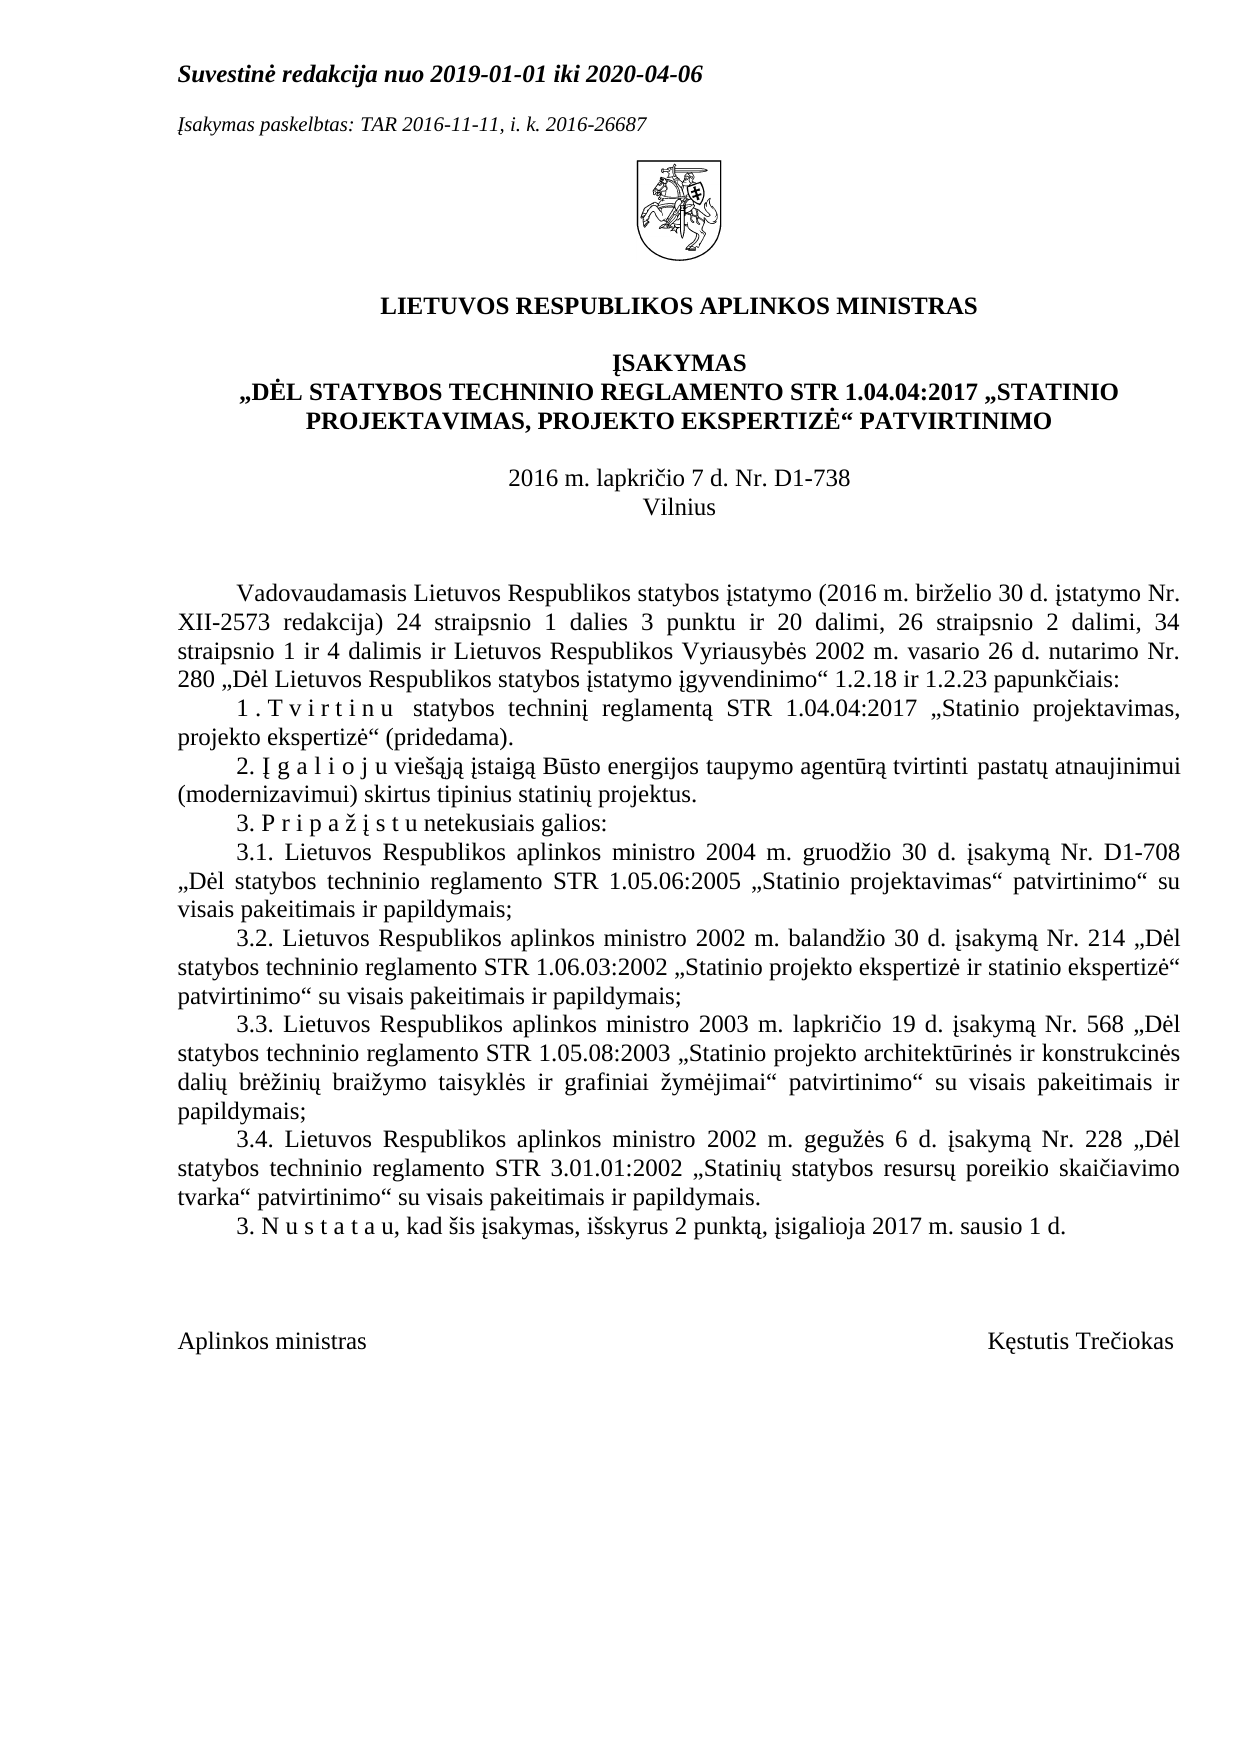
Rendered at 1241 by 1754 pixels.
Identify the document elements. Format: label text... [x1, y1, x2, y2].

text „DĖL STATYBOS TECHNINIO REGLAMENTO STR 1.04.04:2017 „STATINIO PROJEKTAVIMAS, projekto ekspertizė“ PATVIRTINIMO [177, 377, 1181, 434]
text 3.3. Lietuvos Respublikos aplinkos ministro 2003 m. lapkričio 19 d. įsakymą Nr. 568 „Dėl statybos techninio reglamento STR 1.05.08:2003 „Statinio projekto architektūrinės ir konstrukcinės dalių brėžinių braižymo taisyklės ir grafiniai žymėjimai“ patvirtinimo“ su visais pakeitimais ir papildymais; [177, 1009, 1181, 1124]
text 2. Į g a l i o j u viešąją įstaigą Būsto energijos taupymo agentūrą tvirtinti pastatų atnaujinimui (modernizavimui) skirtus tipinius statinių projektus. [177, 751, 1181, 808]
text 3.2. Lietuvos Respublikos aplinkos ministro 2002 m. balandžio 30 d. įsakymą Nr. 214 „Dėl statybos techninio reglamento STR 1.06.03:2002 „Statinio projekto ekspertizė ir statinio ekspertizė“ patvirtinimo“ su visais pakeitimais ir papildymais; [177, 923, 1181, 1009]
text Vilnius [177, 492, 1181, 521]
text Įsakymas paskelbtas: TAR 2016-11-11, i. k. 2016-26687 [177, 112, 1181, 136]
text 3. P r i p a ž į s t u netekusiais galios: [177, 808, 1181, 837]
text 2016 m. lapkričio 7 d. Nr. D1-738 [177, 463, 1181, 492]
text Aplinkos ministras Kęstutis Trečiokas [177, 1326, 1181, 1354]
text Vadovaudamasis Lietuvos Respublikos statybos įstatymo (2016 m. birželio 30 d. įstatymo Nr. XII-2573 redakcija) 24 straipsnio 1 dalies 3 punktu ir 20 dalimi, 26 straipsnio 2 dalimi, 34 straipsnio 1 ir 4 dalimis ir Lietuvos Respublikos Vyriausybės 2002 m. vasario 26 d. nutarimo Nr. 280 „Dėl Lietuvos Respublikos statybos įstatymo įgyvendinimo“ 1.2.18 ir 1.2.23 papunkčiais: [177, 578, 1181, 693]
text 1.Tvirtinu statybos techninį reglamentą STR 1.04.04:2017 „Statinio projektavimas, projekto ekspertizė“ (pridedama). [177, 693, 1181, 751]
text 3.1. Lietuvos Respublikos aplinkos ministro 2004 m. gruodžio 30 d. įsakymą Nr. D1-708 „Dėl statybos techninio reglamento STR 1.05.06:2005 „Statinio projektavimas“ patvirtinimo“ su visais pakeitimais ir papildymais; [177, 837, 1181, 923]
text 3.4. Lietuvos Respublikos aplinkos ministro 2002 m. gegužės 6 d. įsakymą Nr. 228 „Dėl statybos techninio reglamento STR 3.01.01:2002 „Statinių statybos resursų poreikio skaičiavimo tvarka“ patvirtinimo“ su visais pakeitimais ir papildymais. [177, 1124, 1181, 1211]
text LIETUVOS RESPUBLIKOS APLINKOS MINISTRAS [177, 291, 1181, 319]
text Suvestinė redakcija nuo 2019-01-01 iki 2020-04-06 [177, 59, 1181, 88]
text 3. N u s t a t a u, kad šis įsakymas, išskyrus 2 punktą, įsigalioja 2017 m. sausio 1 d. [177, 1211, 1181, 1239]
text ĮSAKYMAS [177, 348, 1181, 377]
